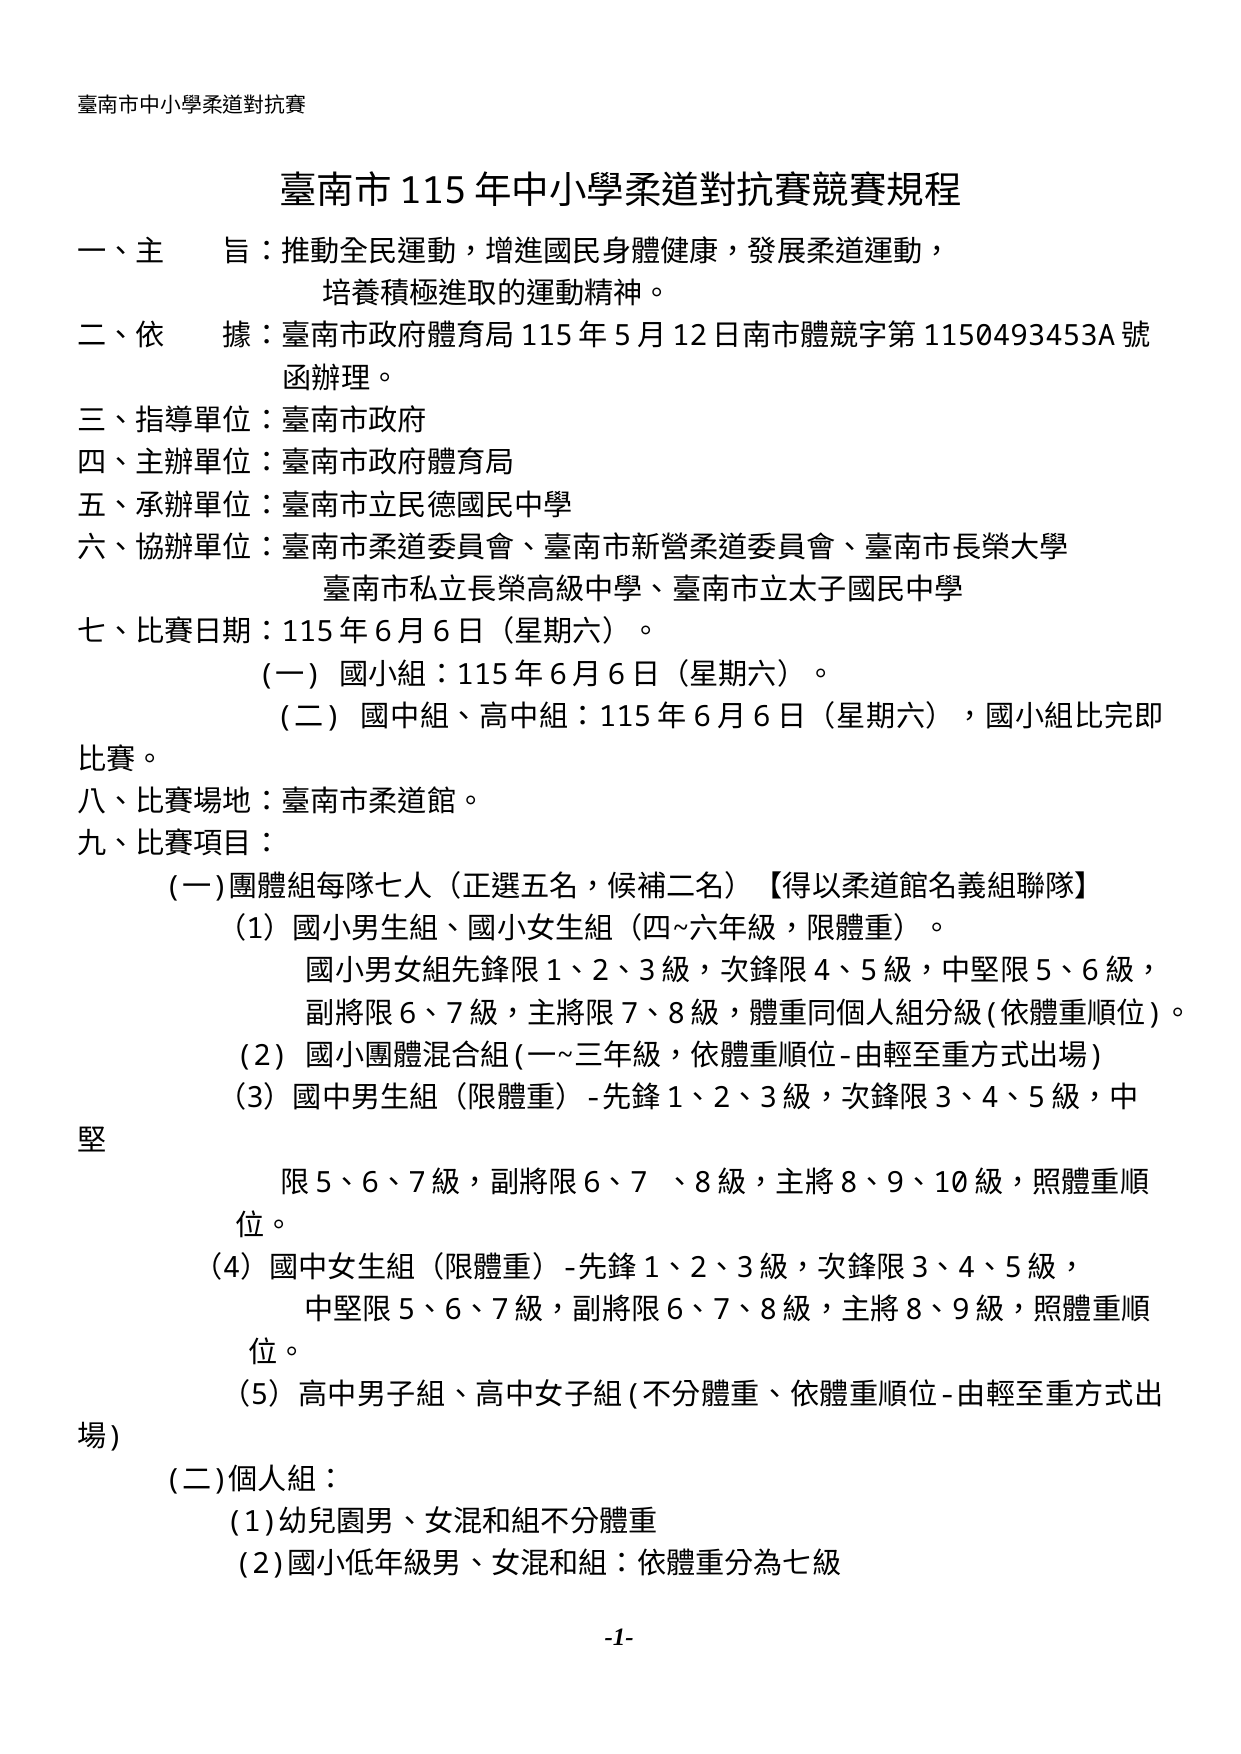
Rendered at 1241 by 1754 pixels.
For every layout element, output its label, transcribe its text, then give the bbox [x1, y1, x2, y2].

text 中堅限5、6、7級，副將限6、7、8級，主將8、9級，照體重順位。 [77, 1286, 1163, 1371]
text (二) 國中組、高中組：115年6月6日（星期六），國小組比完即比賽。 [77, 693, 1163, 777]
text 四、主辦單位：臺南市政府體育局 [77, 439, 1163, 481]
text 國小男女組先鋒限1、2、3級，次鋒限4、5級，中堅限5、6級， [96, 947, 1163, 989]
text 七、比賽日期：115年6月6日（星期六）。 [77, 608, 1163, 650]
text （3）國中男生組（限體重）-先鋒1、2、3級，次鋒限3、4、5級，中堅 [77, 1074, 1163, 1159]
text 三、指導單位：臺南市政府 [77, 396, 1163, 439]
text 臺南市私立長榮高級中學、臺南市立太子國民中學 [77, 566, 1163, 608]
text (一)團體組每隊七人（正選五名，候補二名）【得以柔道館名義組聯隊】 [77, 862, 1163, 904]
text 限5、6、7級，副將限6、7 、8級，主將8、9、10級，照體重順位。 [210, 1159, 1163, 1243]
text 臺南市115年中小學柔道對抗賽競賽規程 [77, 160, 1163, 214]
text 副將限6、7級，主將限7、8級，體重同個人組分級(依體重順位)。 [96, 989, 1163, 1032]
text (2) 國小團體混合組(一~三年級，依體重順位-由輕至重方式出場) [96, 1032, 1163, 1074]
text 一、主 旨：推動全民運動，增進國民身體健康，發展柔道運動， [77, 227, 1163, 269]
text 培養積極進取的運動精神。 [77, 269, 1163, 312]
text 八、比賽場地：臺南市柔道館。 [77, 777, 1163, 820]
text 二、依 據：臺南市政府體育局115年5月12日南市體競字第1150493453A號函辦理。 [77, 312, 1163, 396]
text （5）高中男子組、高中女子組(不分體重、依體重順位-由輕至重方式出場) [77, 1371, 1163, 1455]
text 九、比賽項目： [77, 820, 1163, 862]
text （1）國小男生組、國小女生組（四~六年級，限體重）。 [77, 904, 1163, 947]
text 六、協辦單位：臺南市柔道委員會、臺南市新營柔道委員會、臺南市長榮大學 [77, 523, 1163, 566]
text (2)國小低年級男、女混和組：依體重分為七級 [77, 1540, 1163, 1582]
text (二)個人組： [77, 1455, 1163, 1498]
text (一) 國小組：115年6月6日（星期六）。 [77, 650, 1163, 693]
text （4）國中女生組（限體重）-先鋒1、2、3級，次鋒限3、4、5級， [77, 1243, 1163, 1286]
text 五、承辦單位：臺南市立民德國民中學 [77, 481, 1163, 523]
text (1)幼兒園男、女混和組不分體重 [77, 1498, 1163, 1540]
